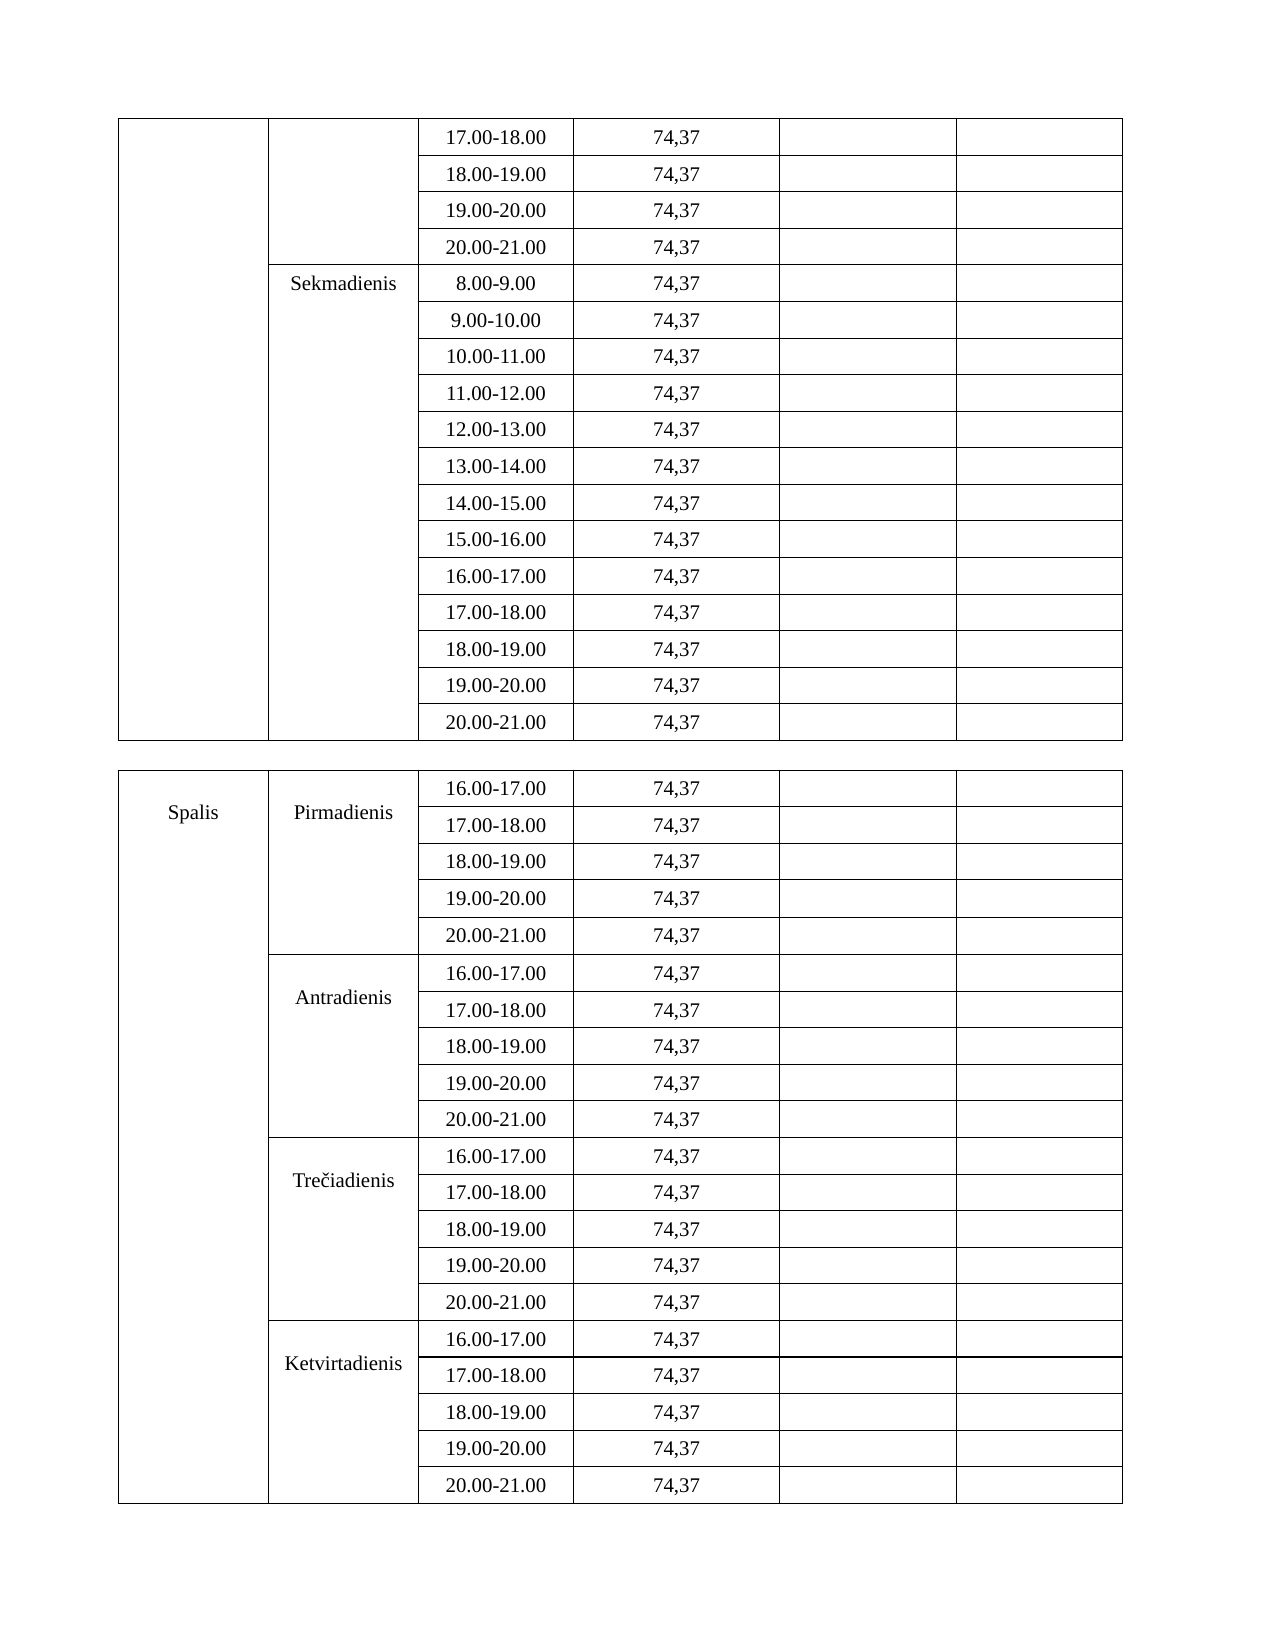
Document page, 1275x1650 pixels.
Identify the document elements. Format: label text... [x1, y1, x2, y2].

table_cell [957, 1211, 1122, 1247]
table_cell Trečiadienis [269, 1138, 418, 1320]
table_cell [957, 1284, 1122, 1320]
table_cell 74,37 [574, 375, 779, 411]
table_cell 74,37 [574, 844, 779, 879]
table_cell 74,37 [574, 1028, 779, 1064]
table_cell 74,37 [574, 955, 779, 991]
table_cell 19.00-20.00 [419, 668, 573, 703]
table_cell 16.00-17.00 [419, 1138, 573, 1173]
table_cell 74,37 [574, 631, 779, 667]
table_cell 74,37 [574, 1101, 779, 1137]
table_cell [957, 1028, 1122, 1064]
table_cell 15.00-16.00 [419, 521, 573, 557]
table_cell [957, 844, 1122, 879]
table_cell [957, 1175, 1122, 1210]
table_cell [957, 558, 1122, 593]
table_cell 74,37 [574, 1431, 779, 1466]
table_cell 11.00-12.00 [419, 375, 573, 411]
table_cell [957, 521, 1122, 557]
table_cell [780, 558, 956, 593]
table_cell 74,37 [574, 1248, 779, 1283]
table_cell 17.00-18.00 [419, 1175, 573, 1210]
table_cell [957, 339, 1122, 374]
table_cell 16.00-17.00 [419, 1321, 573, 1356]
table_cell [780, 229, 956, 264]
table_cell [957, 955, 1122, 991]
table_cell Antradienis [269, 955, 418, 1137]
table_cell [780, 1028, 956, 1064]
table_cell 17.00-18.00 [419, 595, 573, 630]
table_cell [957, 156, 1122, 191]
table_cell 19.00-20.00 [419, 880, 573, 917]
table_cell [957, 1358, 1122, 1393]
table_cell [780, 1467, 956, 1503]
table_cell [957, 412, 1122, 447]
table_cell 74,37 [574, 192, 779, 228]
table_cell 74,37 [574, 880, 779, 917]
table_cell 19.00-20.00 [419, 1431, 573, 1466]
table_cell [780, 1248, 956, 1283]
table_cell [780, 992, 956, 1027]
table_header [780, 771, 956, 806]
table_cell [957, 807, 1122, 843]
table_cell 16.00-17.00 [419, 955, 573, 991]
table_cell 19.00-20.00 [419, 192, 573, 228]
table_cell [780, 844, 956, 879]
table_cell 74,37 [574, 265, 779, 301]
table_cell 10.00-11.00 [419, 339, 573, 374]
table_cell [780, 807, 956, 843]
table_cell [780, 595, 956, 630]
table_cell [957, 704, 1122, 740]
table_cell 74,37 [574, 1065, 779, 1100]
table_cell [780, 1175, 956, 1210]
table_cell [957, 448, 1122, 484]
table_cell [780, 1211, 956, 1247]
table_cell [780, 156, 956, 191]
table_cell 74,37 [574, 704, 779, 740]
table_cell [957, 1467, 1122, 1503]
table_header Pirmadienis [269, 771, 418, 954]
table_cell [780, 448, 956, 484]
table_cell 74,37 [574, 119, 779, 155]
table_cell 74,37 [574, 448, 779, 484]
table_cell [957, 229, 1122, 264]
table_cell [957, 265, 1122, 301]
table_cell [957, 1431, 1122, 1466]
table_cell 74,37 [574, 595, 779, 630]
table_cell [780, 412, 956, 447]
table_cell 18.00-19.00 [419, 844, 573, 879]
table_cell [780, 631, 956, 667]
table_cell 74,37 [574, 807, 779, 843]
table_cell [957, 880, 1122, 917]
table_header 74,37 [574, 771, 779, 806]
table_cell [957, 1065, 1122, 1100]
table_cell 74,37 [574, 1211, 779, 1247]
table_cell [957, 119, 1122, 155]
table_cell [780, 119, 956, 155]
table_cell [780, 918, 956, 954]
table_cell 18.00-19.00 [419, 631, 573, 667]
table_cell [957, 302, 1122, 337]
table_cell [780, 1101, 956, 1137]
table_cell [780, 521, 956, 557]
table_cell [780, 485, 956, 520]
table_cell [957, 192, 1122, 228]
table_cell 74,37 [574, 156, 779, 191]
table_cell 74,37 [574, 521, 779, 557]
table_header [957, 771, 1122, 806]
table_cell [957, 668, 1122, 703]
table_cell [957, 595, 1122, 630]
table_cell 20.00-21.00 [419, 704, 573, 740]
table_cell 74,37 [574, 339, 779, 374]
table_cell 20.00-21.00 [419, 1101, 573, 1137]
table_cell [780, 1394, 956, 1429]
table_cell [957, 1138, 1122, 1173]
table_cell 17.00-18.00 [419, 992, 573, 1027]
table_cell 74,37 [574, 668, 779, 703]
table_header Spalis [119, 771, 268, 1503]
table_cell [780, 1065, 956, 1100]
table_cell 74,37 [574, 918, 779, 954]
table_cell 74,37 [574, 1284, 779, 1320]
table_cell 74,37 [574, 412, 779, 447]
table_cell [780, 1358, 956, 1393]
table_cell Sekmadienis [269, 265, 418, 740]
table_cell 17.00-18.00 [419, 1358, 573, 1393]
table_cell 18.00-19.00 [419, 1211, 573, 1247]
table_cell 18.00-19.00 [419, 156, 573, 191]
table_cell [780, 704, 956, 740]
table_cell 74,37 [574, 992, 779, 1027]
table_cell [957, 1248, 1122, 1283]
table_cell 74,37 [574, 1321, 779, 1356]
table_cell 19.00-20.00 [419, 1065, 573, 1100]
table_cell [780, 880, 956, 917]
table_cell 16.00-17.00 [419, 558, 573, 593]
table_cell 9.00-10.00 [419, 302, 573, 337]
table_cell 19.00-20.00 [419, 1248, 573, 1283]
table_cell 17.00-18.00 [419, 807, 573, 843]
table_cell 18.00-19.00 [419, 1394, 573, 1429]
table_cell 20.00-21.00 [419, 229, 573, 264]
table_cell [780, 265, 956, 301]
table_cell [957, 375, 1122, 411]
table_cell [957, 485, 1122, 520]
table_cell [780, 1431, 956, 1466]
table_cell [780, 1321, 956, 1356]
table_cell 8.00-9.00 [419, 265, 573, 301]
table_cell 74,37 [574, 1358, 779, 1393]
table_cell 18.00-19.00 [419, 1028, 573, 1064]
table_cell 13.00-14.00 [419, 448, 573, 484]
table_cell [780, 1138, 956, 1173]
table_cell 12.00-13.00 [419, 412, 573, 447]
table_cell 74,37 [574, 229, 779, 264]
table_cell 74,37 [574, 1394, 779, 1429]
table_cell [780, 375, 956, 411]
table_cell 74,37 [574, 302, 779, 337]
table_cell [957, 1394, 1122, 1429]
table_cell [780, 955, 956, 991]
table_cell [957, 918, 1122, 954]
table_cell [957, 1321, 1122, 1356]
table_cell [780, 1284, 956, 1320]
table_cell 20.00-21.00 [419, 1284, 573, 1320]
table_cell [780, 302, 956, 337]
table_cell 74,37 [574, 1138, 779, 1173]
table_header 16.00-17.00 [419, 771, 573, 806]
table_cell 74,37 [574, 485, 779, 520]
table_cell 74,37 [574, 1467, 779, 1503]
table_cell [957, 631, 1122, 667]
table_cell 20.00-21.00 [419, 918, 573, 954]
table_cell [780, 339, 956, 374]
table_cell 17.00-18.00 [419, 119, 573, 155]
table_cell 14.00-15.00 [419, 485, 573, 520]
table_cell Ketvirtadienis [269, 1321, 418, 1503]
table_cell 20.00-21.00 [419, 1467, 573, 1503]
table_cell [780, 668, 956, 703]
table_cell [780, 192, 956, 228]
table_cell 74,37 [574, 1175, 779, 1210]
table_cell 74,37 [574, 558, 779, 593]
table_cell [957, 1101, 1122, 1137]
table_cell [957, 992, 1122, 1027]
